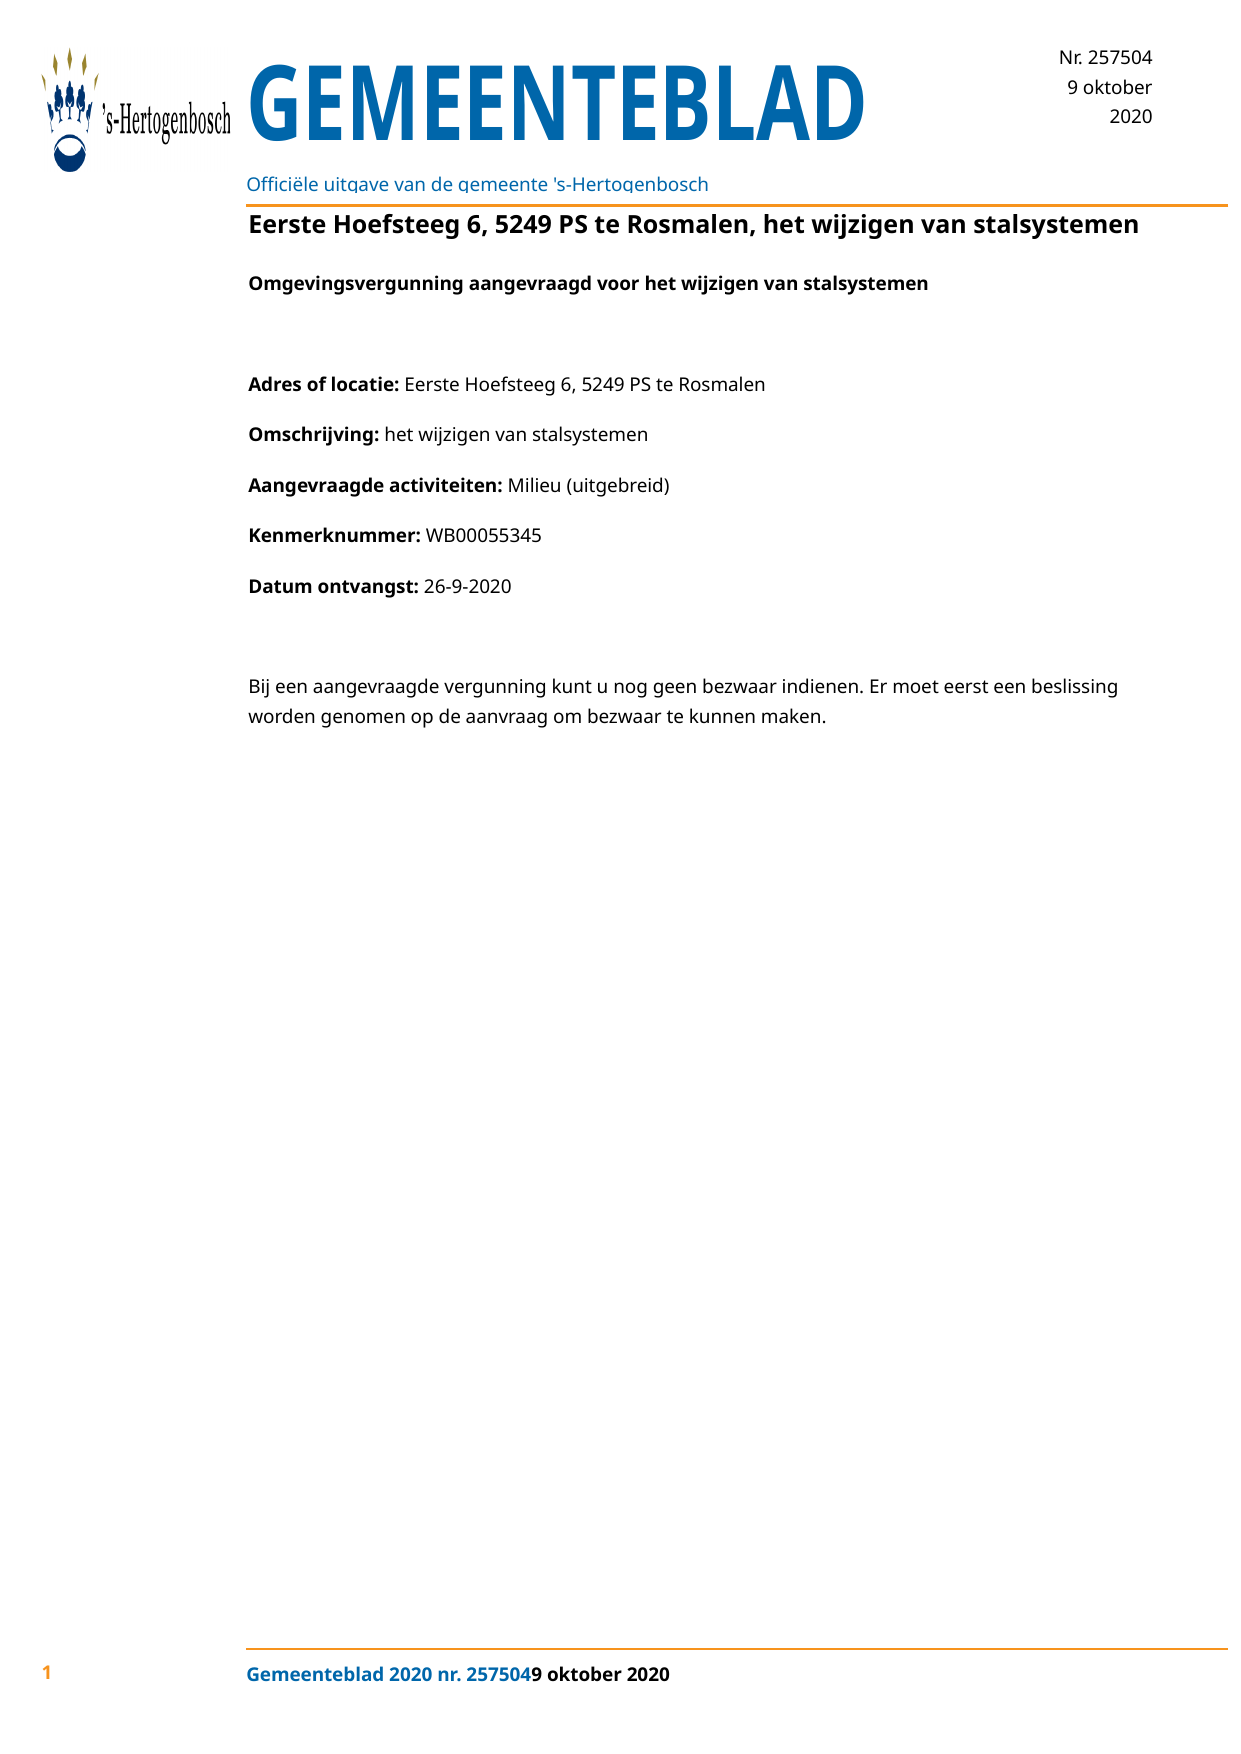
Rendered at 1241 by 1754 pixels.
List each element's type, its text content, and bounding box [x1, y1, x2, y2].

text Aangevraagde activiteiten: Milieu (uitgebreid) [248, 472, 1152, 498]
text Omschrijving: het wijzigen van stalsystemen [248, 422, 1152, 447]
text Adres of locatie: Eerste Hoefsteeg 6, 5249 PS te Rosmalen [248, 371, 1152, 397]
text Eerste Hoefsteeg 6, 5249 PS te Rosmalen, het wijzigen van stalsystemen [248, 207, 1152, 241]
text Kenmerknummer: WB00055345 [248, 522, 1152, 548]
text Bij een aangevraagde vergunning kunt u nog geen bezwaar indienen. Er moet eerst een beslissing worden genomen op de aanvraag om bezwaar te kunnen maken. [248, 674, 1152, 729]
text Omgevingsvergunning aangevraagd voor het wijzigen van stalsystemen [248, 270, 1152, 296]
picture [41, 47, 231, 172]
text Datum ontvangst: 26-9-2020 [248, 573, 1152, 598]
